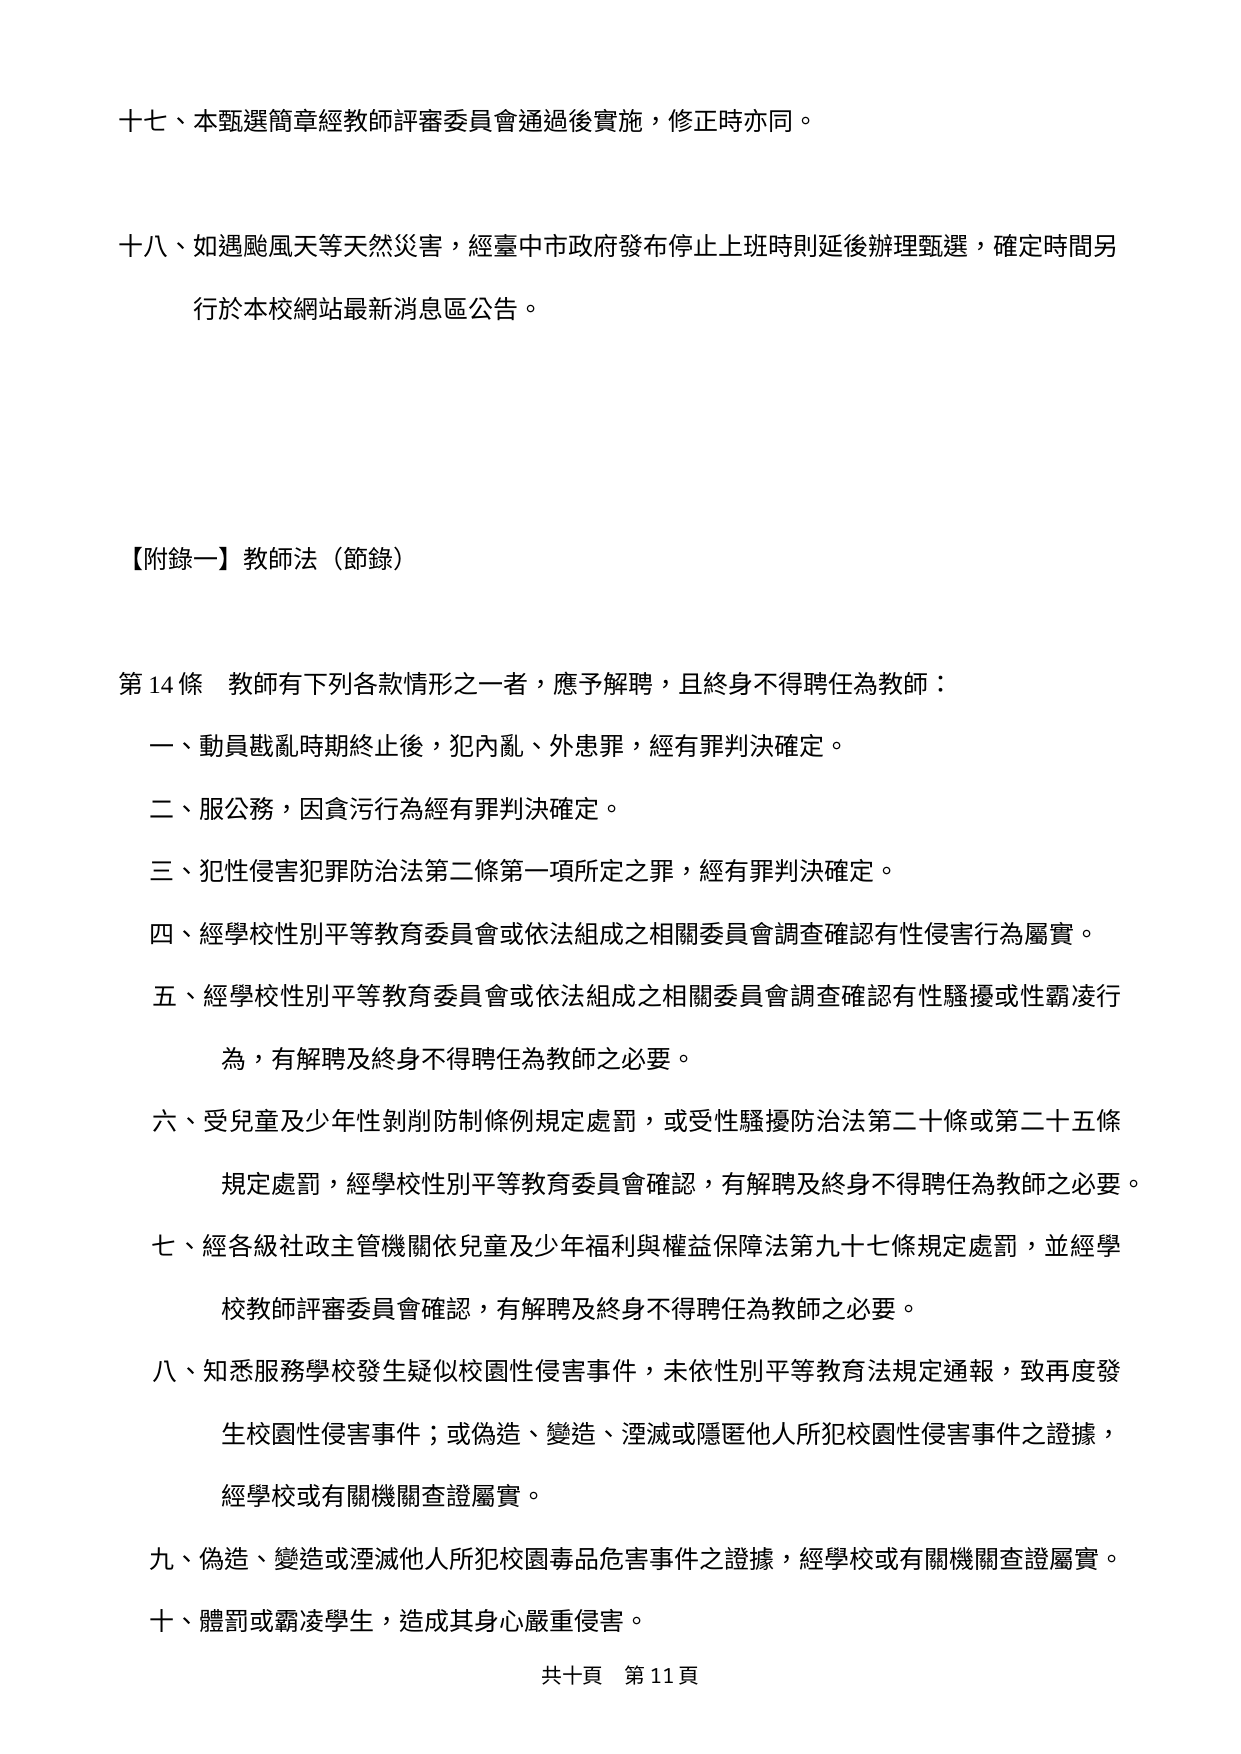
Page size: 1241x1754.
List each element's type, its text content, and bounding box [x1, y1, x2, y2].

text 六、受兒童及少年性剝削防制條例規定處罰，或受性騷擾防治法第二十條或第二十五條規定處罰，經學校性別平等教育委員會確認，有解聘及終身不得聘任為教師之必要。 [118, 1078, 1122, 1203]
text 二、服公務，因貪污行為經有罪判決確定。 [118, 766, 1122, 828]
text 七、經各級社政主管機關依兒童及少年福利與權益保障法第九十七條規定處罰，並經學校教師評審委員會確認，有解聘及終身不得聘任為教師之必要。 [117, 1203, 1122, 1328]
text 第14條 教師有下列各款情形之一者，應予解聘，且終身不得聘任為教師： [118, 641, 1122, 703]
text 【附錄一】教師法（節錄） [118, 516, 1122, 578]
text 九、偽造、變造或湮滅他人所犯校園毒品危害事件之證據，經學校或有關機關查證屬實。 [118, 1516, 1122, 1578]
text 五、經學校性別平等教育委員會或依法組成之相關委員會調查確認有性騷擾或性霸凌行為，有解聘及終身不得聘任為教師之必要。 [118, 953, 1122, 1078]
text 十七、本甄選簡章經教師評審委員會通過後實施，修正時亦同。 [118, 78, 1122, 141]
text 八、知悉服務學校發生疑似校園性侵害事件，未依性別平等教育法規定通報，致再度發生校園性侵害事件；或偽造、變造、湮滅或隱匿他人所犯校園性侵害事件之證據，經學校或有關機關查證屬實。 [118, 1328, 1122, 1516]
text 十八、如遇颱風天等天然災害，經臺中市政府發布停止上班時則延後辦理甄選，確定時間另行於本校網站最新消息區公告。 [118, 203, 1122, 328]
text 四、經學校性別平等教育委員會或依法組成之相關委員會調查確認有性侵害行為屬實。 [118, 891, 1122, 953]
text 十、體罰或霸凌學生，造成其身心嚴重侵害。 [118, 1578, 1122, 1641]
text 一、動員戡亂時期終止後，犯內亂、外患罪，經有罪判決確定。 [118, 703, 1122, 766]
text 三、犯性侵害犯罪防治法第二條第一項所定之罪，經有罪判決確定。 [118, 828, 1122, 891]
